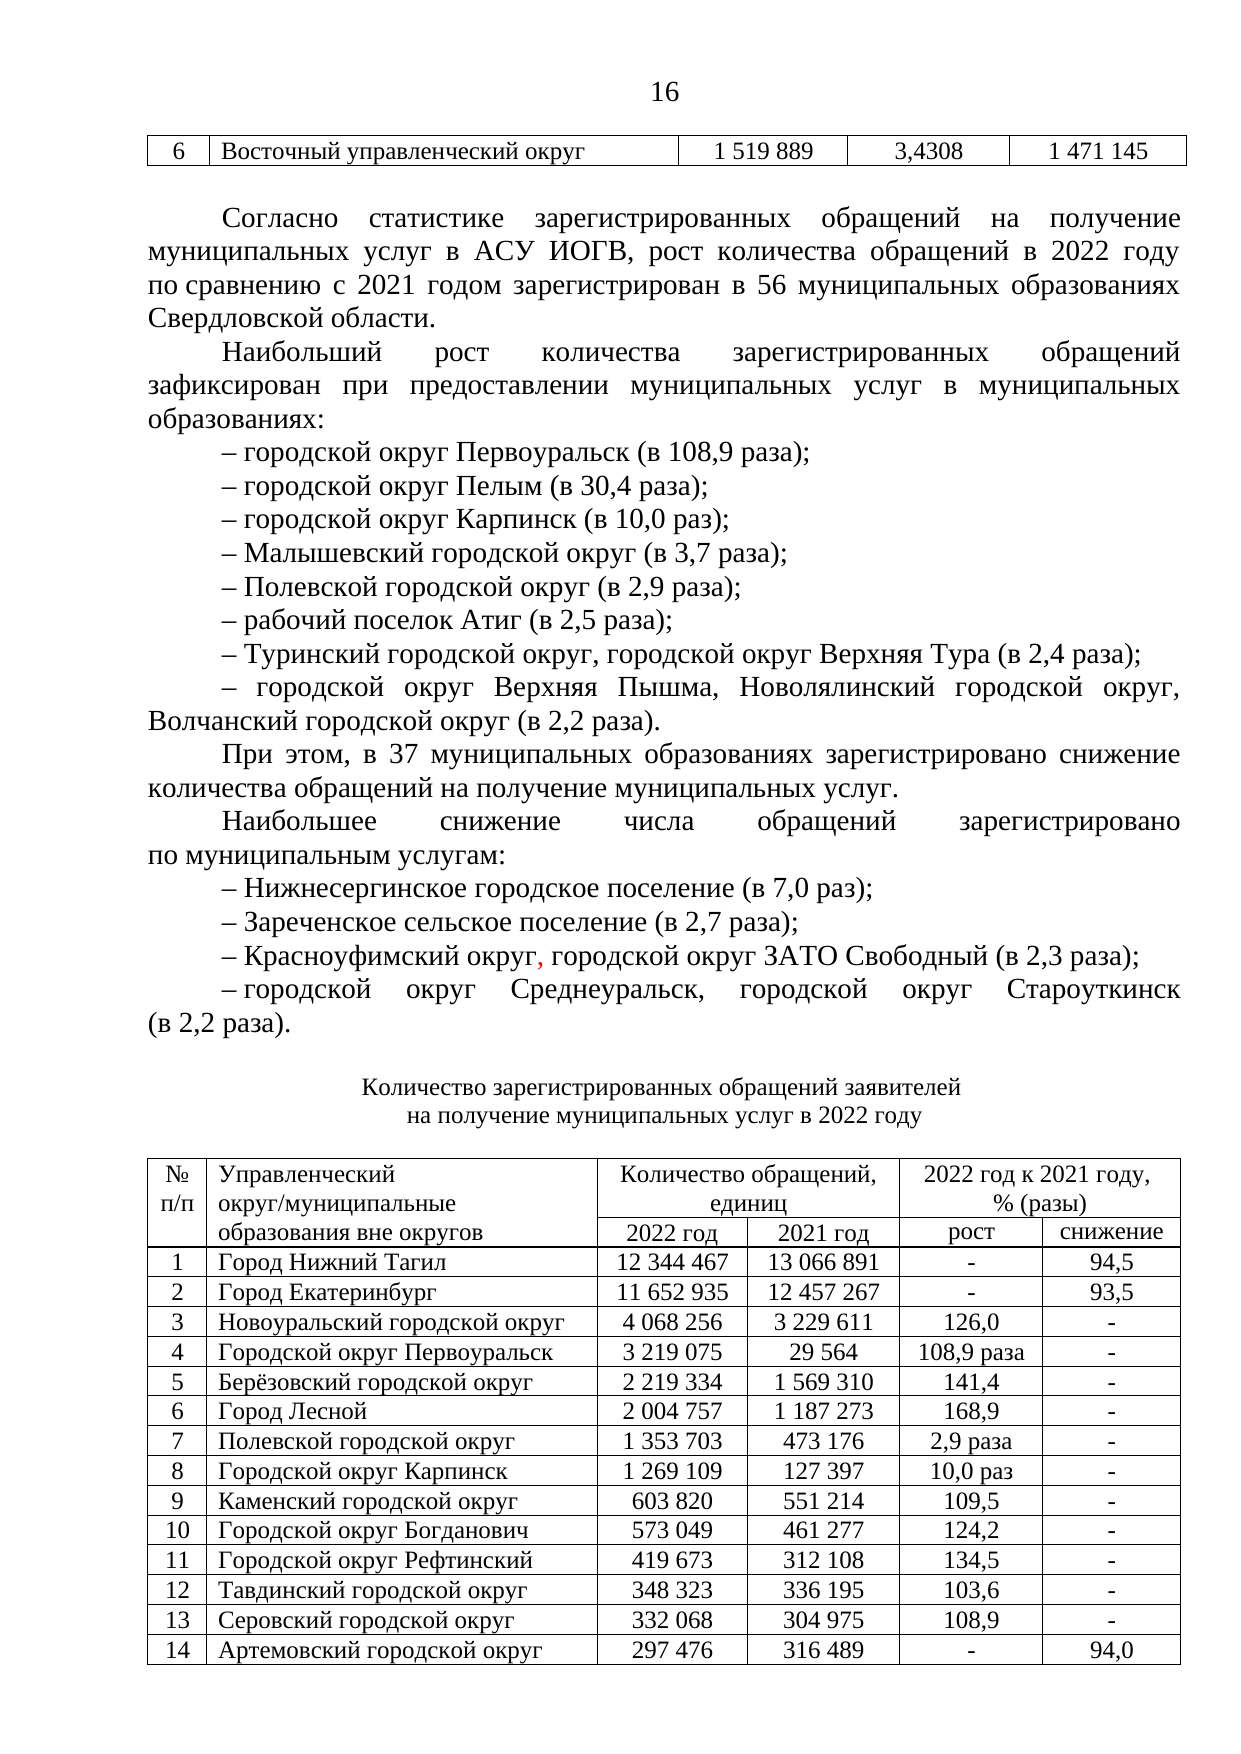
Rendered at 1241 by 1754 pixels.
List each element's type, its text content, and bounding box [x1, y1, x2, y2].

table_cell - [1043, 1367, 1180, 1395]
table_cell 4 [148, 1337, 206, 1366]
table_cell Городской округ Первоуральск [207, 1337, 597, 1366]
text – Малышевский городской округ (в 3,7 раза); [148, 535, 1181, 569]
table_cell 127 397 [748, 1456, 899, 1485]
table_cell 2,9 раза [900, 1426, 1042, 1455]
table_cell - [1043, 1605, 1180, 1634]
table_cell 312 108 [748, 1545, 899, 1574]
table_cell - [1043, 1426, 1180, 1455]
table_cell - [1043, 1545, 1180, 1574]
table_cell 12 344 467 [598, 1248, 747, 1276]
table_cell Серовский городской округ [207, 1605, 597, 1634]
text Количество зарегистрированных обращений заявителей на получение муниципальных услуг в 2022 году [148, 1072, 1181, 1129]
table_cell - [1043, 1575, 1180, 1604]
text – Нижнесергинское городское поселение (в 7,0 раз); [148, 871, 1181, 904]
table_cell 108,9 [900, 1605, 1042, 1634]
table_cell 29 564 [748, 1337, 899, 1366]
table_cell 336 195 [748, 1575, 899, 1604]
table_cell 573 049 [598, 1516, 747, 1544]
text Наибольшее снижение числа обращений зарегистрировано по муниципальным услугам: [148, 803, 1181, 871]
table_cell 2 [148, 1277, 206, 1306]
table_cell 7 [148, 1426, 206, 1455]
table_cell 419 673 [598, 1545, 747, 1574]
table_cell Тавдинский городской округ [207, 1575, 597, 1604]
table_cell 297 476 [598, 1635, 747, 1663]
table_cell - [1043, 1456, 1180, 1485]
table_cell 10,0 раз [900, 1456, 1042, 1485]
table_header Управленческий округ/муниципальные образования вне округов [207, 1159, 597, 1246]
table_cell 8 [148, 1456, 206, 1485]
text – городской округ Среднеуральск, городской округ Староуткинск (в 2,2 раза). [148, 971, 1181, 1038]
table_cell 10 [148, 1516, 206, 1544]
table_cell рост [900, 1218, 1042, 1246]
text При этом, в 37 муниципальных образованиях зарегистрировано снижение количества обращений на получение муниципальных услуг. [148, 736, 1181, 803]
table_cell 2021 год [748, 1218, 899, 1246]
table_cell - [1043, 1396, 1180, 1425]
table_cell 3 219 075 [598, 1337, 747, 1366]
table_cell 11 [148, 1545, 206, 1574]
table_cell 14 [148, 1635, 206, 1663]
table_cell 551 214 [748, 1486, 899, 1514]
table_cell 473 176 [748, 1426, 899, 1455]
table_cell 461 277 [748, 1516, 899, 1544]
table_cell 2022 год [598, 1218, 747, 1246]
table_cell 1 [148, 1248, 206, 1276]
table_cell - [900, 1248, 1042, 1276]
table_cell 5 [148, 1367, 206, 1395]
table_cell 109,5 [900, 1486, 1042, 1514]
table_cell 108,9 раза [900, 1337, 1042, 1366]
table_cell Городской округ Карпинск [207, 1456, 597, 1485]
text – городской округ Верхняя Пышма, Новолялинский городской округ, Волчанский городской округ (в 2,2 раза). [148, 669, 1181, 736]
text Наибольший рост количества зарегистрированных обращений зафиксирован при предоставлении муниципальных услуг в муниципальных образованиях: [148, 334, 1181, 434]
table_cell 13 [148, 1605, 206, 1634]
table_cell 3,4308 [848, 136, 1009, 165]
table_cell снижение [1043, 1218, 1180, 1246]
table_cell Каменский городской округ [207, 1486, 597, 1514]
table_cell 94,5 [1043, 1248, 1180, 1276]
table_cell 304 975 [748, 1605, 899, 1634]
table_header 2022 год к 2021 году, % (разы) [900, 1159, 1180, 1217]
table_cell Город Нижний Тагил [207, 1248, 597, 1276]
table_cell 348 323 [598, 1575, 747, 1604]
table_cell Восточный управленческий округ [210, 136, 678, 165]
table_cell 103,6 [900, 1575, 1042, 1604]
table_cell 2 219 334 [598, 1367, 747, 1395]
table_cell 4 068 256 [598, 1307, 747, 1336]
text – Туринский городской округ, городской округ Верхняя Тура (в 2,4 раза); [148, 636, 1181, 669]
table_cell 13 066 891 [748, 1248, 899, 1276]
table_cell Артемовский городской округ [207, 1635, 597, 1663]
table_cell - [1043, 1516, 1180, 1544]
table_cell - [900, 1277, 1042, 1306]
table_cell - [1043, 1486, 1180, 1514]
table_cell 1 519 889 [679, 136, 847, 165]
table_header № п/п [148, 1159, 206, 1246]
text – городской округ Первоуральск (в 108,9 раза); [148, 434, 1181, 468]
table_cell Полевской городской округ [207, 1426, 597, 1455]
table_cell 126,0 [900, 1307, 1042, 1336]
text – Зареченское сельское поселение (в 2,7 раза); [148, 904, 1181, 938]
text – городской округ Пелым (в 30,4 раза); [148, 468, 1181, 502]
table_cell Город Лесной [207, 1396, 597, 1425]
table_cell 1 187 273 [748, 1396, 899, 1425]
table_cell 3 229 611 [748, 1307, 899, 1336]
table_cell 94,0 [1043, 1635, 1180, 1663]
table_cell Город Екатеринбург [207, 1277, 597, 1306]
table_cell - [1043, 1307, 1180, 1336]
text – городской округ Карпинск (в 10,0 раз); [148, 502, 1181, 535]
table_cell 332 068 [598, 1605, 747, 1634]
text – Красноуфимский округ, городской округ ЗАТО Свободный (в 2,3 раза); [148, 938, 1181, 971]
table_cell 6 [148, 136, 209, 165]
table_cell Берёзовский городской округ [207, 1367, 597, 1395]
table_cell Новоуральский городской округ [207, 1307, 597, 1336]
table_cell 603 820 [598, 1486, 747, 1514]
table_cell 134,5 [900, 1545, 1042, 1574]
table_cell 11 652 935 [598, 1277, 747, 1306]
table_cell 6 [148, 1396, 206, 1425]
table_cell 12 457 267 [748, 1277, 899, 1306]
table_cell 12 [148, 1575, 206, 1604]
table_cell 141,4 [900, 1367, 1042, 1395]
table_cell 3 [148, 1307, 206, 1336]
text Согласно статистике зарегистрированных обращений на получение муниципальных услуг в АСУ ИОГВ, рост количества обращений в 2022 году по сравнению с 2021 годом зарегистрирован в 56 муниципальных образованиях Свердловской области. [148, 200, 1181, 334]
table_cell 124,2 [900, 1516, 1042, 1544]
table_cell 1 269 109 [598, 1456, 747, 1485]
text – рабочий поселок Атиг (в 2,5 раза); [148, 602, 1181, 636]
table_cell 168,9 [900, 1396, 1042, 1425]
table_cell - [900, 1635, 1042, 1663]
table_cell - [1043, 1337, 1180, 1366]
table_cell Городской округ Богданович [207, 1516, 597, 1544]
table_cell 2 004 757 [598, 1396, 747, 1425]
table_cell 93,5 [1043, 1277, 1180, 1306]
table_cell 9 [148, 1486, 206, 1514]
table_cell 1 353 703 [598, 1426, 747, 1455]
table_cell 316 489 [748, 1635, 899, 1663]
table_cell 1 569 310 [748, 1367, 899, 1395]
table_header Количество обращений, единиц [598, 1159, 899, 1217]
table_cell 1 471 145 [1010, 136, 1186, 165]
text – Полевской городской округ (в 2,9 раза); [148, 569, 1181, 602]
table_cell Городской округ Рефтинский [207, 1545, 597, 1574]
